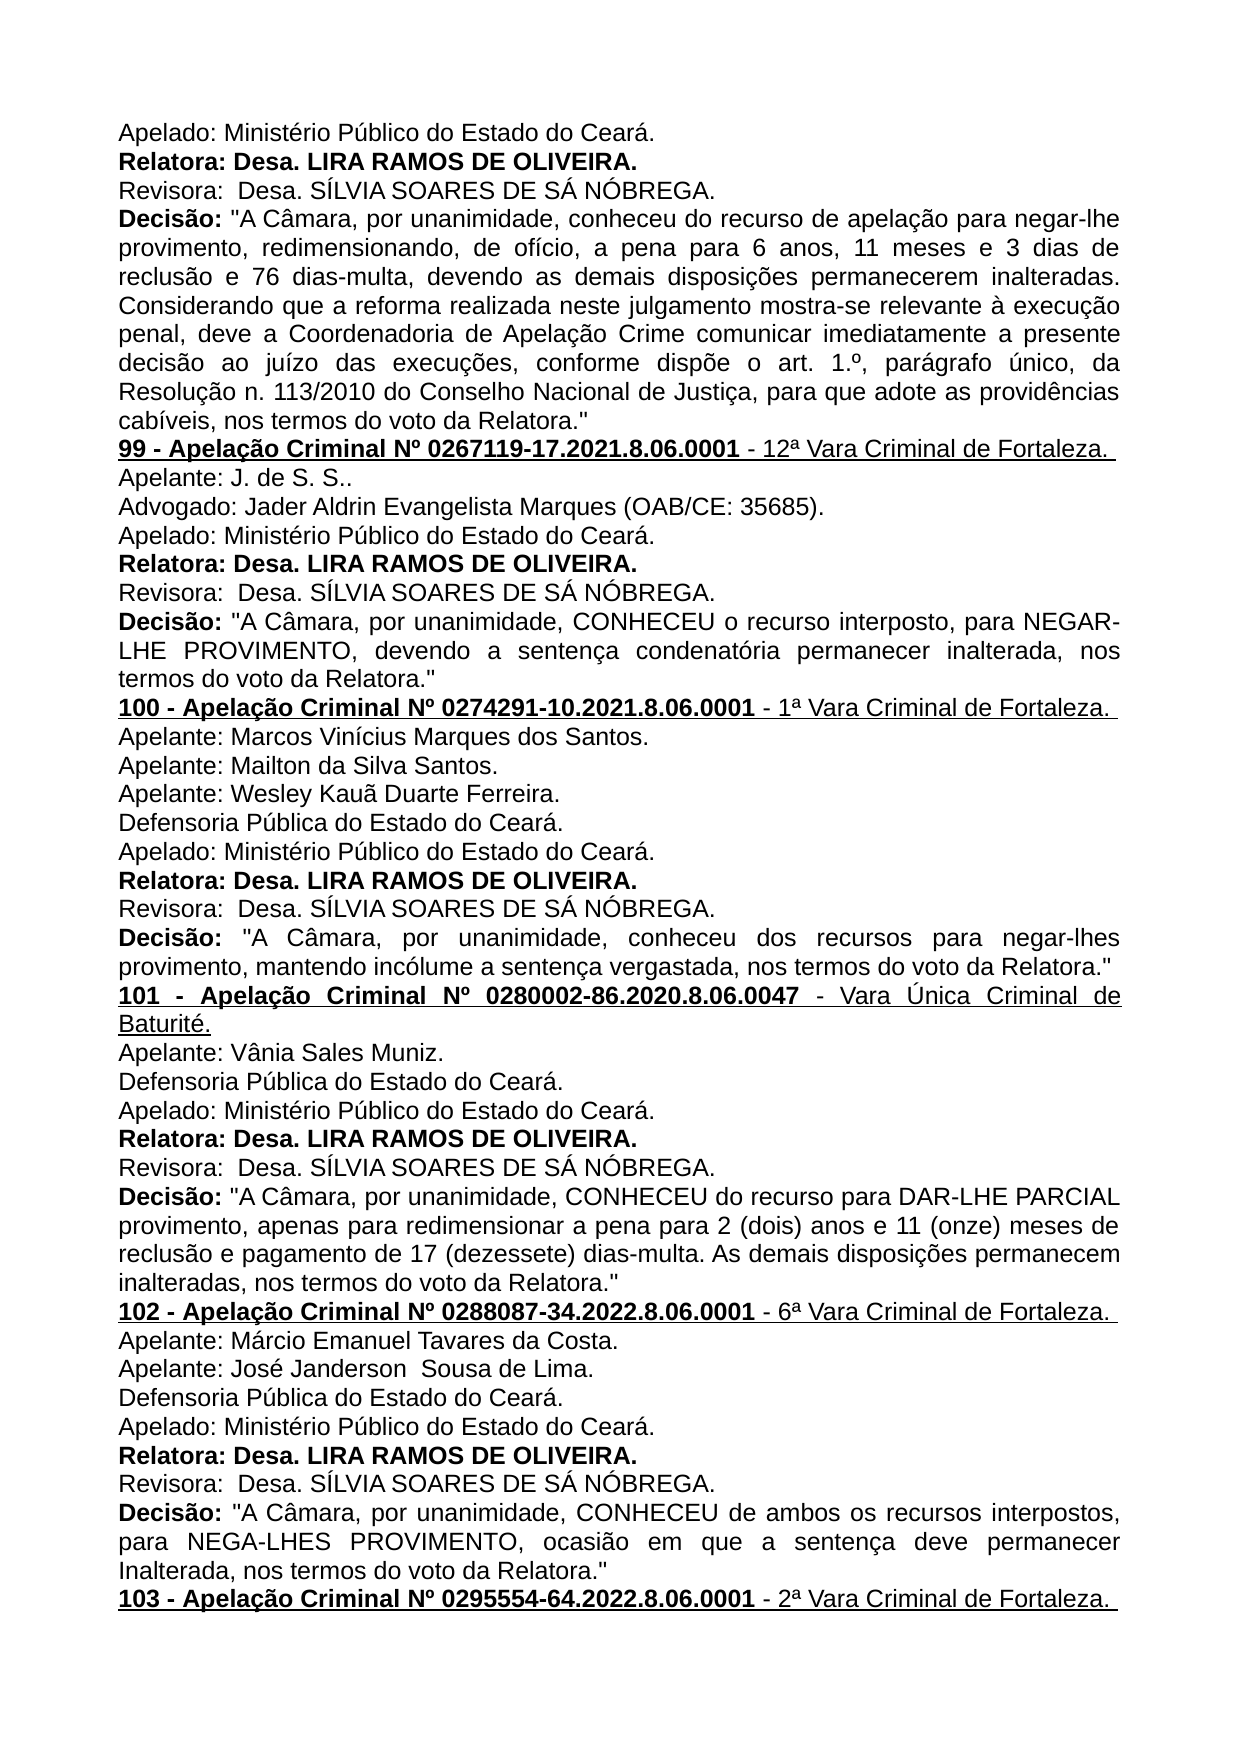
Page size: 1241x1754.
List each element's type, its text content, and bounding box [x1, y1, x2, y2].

text 103 - Apelação Criminal Nº 0295554-64.2022.8.06.0001 - 2ª Vara Criminal de Fortaleza. [118, 1584, 1122, 1613]
text Defensoria Pública do Estado do Ceará. [118, 808, 1122, 837]
text Apelante: Wesley Kauã Duarte Ferreira. [118, 779, 1122, 808]
text Apelado: Ministério Público do Estado do Ceará. [118, 1412, 1122, 1441]
text Decisão: "A Câmara, por unanimidade, CONHECEU o recurso interposto, para NEGAR-LHE PROVIMENTO, devendo a sentença condenatória permanecer inalterada, nos termos do voto da Relatora." [118, 607, 1122, 693]
text Relatora: Desa. LIRA RAMOS DE OLIVEIRA. [118, 1124, 1122, 1153]
text Revisora: Desa. SÍLVIA SOARES DE SÁ NÓBREGA. [118, 578, 1122, 607]
text Apelante: Marcos Vinícius Marques dos Santos. [118, 722, 1122, 751]
text Defensoria Pública do Estado do Ceará. [118, 1067, 1122, 1096]
text Apelado: Ministério Público do Estado do Ceará. [118, 837, 1122, 866]
text Advogado: Jader Aldrin Evangelista Marques (OAB/CE: 35685). [118, 492, 1122, 521]
text 102 - Apelação Criminal Nº 0288087-34.2022.8.06.0001 - 6ª Vara Criminal de Fortaleza. [118, 1297, 1122, 1326]
text 100 - Apelação Criminal Nº 0274291-10.2021.8.06.0001 - 1ª Vara Criminal de Fortaleza. [118, 693, 1122, 722]
text 99 - Apelação Criminal Nº 0267119-17.2021.8.06.0001 - 12ª Vara Criminal de Fortaleza. [118, 434, 1122, 463]
text Apelante: José Janderson Sousa de Lima. [118, 1354, 1122, 1383]
text Apelante: Mailton da Silva Santos. [118, 751, 1122, 779]
text Apelante: Vânia Sales Muniz. [118, 1038, 1122, 1067]
text 101 - Apelação Criminal Nº 0280002-86.2020.8.06.0047 - Vara Única Criminal de [118, 981, 1122, 1006]
text Revisora: Desa. SÍLVIA SOARES DE SÁ NÓBREGA. [118, 894, 1122, 923]
text Apelante: J. de S. S.. [118, 463, 1122, 492]
text Apelado: Ministério Público do Estado do Ceará. [118, 1096, 1122, 1124]
text Decisão: "A Câmara, por unanimidade, conheceu dos recursos para negar-lhes provimento, mantendo incólume a sentença vergastada, nos termos do voto da Relatora." [118, 923, 1122, 981]
text Decisão: "A Câmara, por unanimidade, CONHECEU do recurso para DAR-LHE PARCIAL provimento, apenas para redimensionar a pena para 2 (dois) anos e 11 (onze) meses de reclusão e pagamento de 17 (dezessete) dias-multa. As demais disposições permanecem inalteradas, nos termos do voto da Relatora." [118, 1182, 1122, 1297]
text Baturité. [118, 1007, 1122, 1038]
text Revisora: Desa. SÍLVIA SOARES DE SÁ NÓBREGA. [118, 1469, 1122, 1498]
text Revisora: Desa. SÍLVIA SOARES DE SÁ NÓBREGA. [118, 176, 1122, 204]
text Apelado: Ministério Público do Estado do Ceará. [118, 118, 1122, 147]
text Relatora: Desa. LIRA RAMOS DE OLIVEIRA. [118, 866, 1122, 894]
text Relatora: Desa. LIRA RAMOS DE OLIVEIRA. [118, 1441, 1122, 1469]
text Decisão: "A Câmara, por unanimidade, CONHECEU de ambos os recursos interpostos, para NEGA-LHES PROVIMENTO, ocasião em que a sentença deve permanecer Inalterada, nos termos do voto da Relatora." [118, 1498, 1122, 1584]
text Revisora: Desa. SÍLVIA SOARES DE SÁ NÓBREGA. [118, 1153, 1122, 1182]
text Apelado: Ministério Público do Estado do Ceará. [118, 521, 1122, 549]
text Decisão: "A Câmara, por unanimidade, conheceu do recurso de apelação para negar-lhe provimento, redimensionando, de ofício, a pena para 6 anos, 11 meses e 3 dias de reclusão e 76 dias-multa, devendo as demais disposições permanecerem inalteradas. Considerando que a reforma realizada neste julgamento mostra-se relevante à execução penal, deve a Coordenadoria de Apelação Crime comunicar imediatamente a presente decisão ao juízo das execuções, conforme dispõe o art. 1.º, parágrafo único, da Resolução n. 113/2010 do Conselho Nacional de Justiça, para que adote as providências cabíveis, nos termos do voto da Relatora." [118, 204, 1122, 434]
text Relatora: Desa. LIRA RAMOS DE OLIVEIRA. [118, 549, 1122, 578]
text Relatora: Desa. LIRA RAMOS DE OLIVEIRA. [118, 147, 1122, 176]
text Defensoria Pública do Estado do Ceará. [118, 1383, 1122, 1412]
text Apelante: Márcio Emanuel Tavares da Costa. [118, 1326, 1122, 1354]
